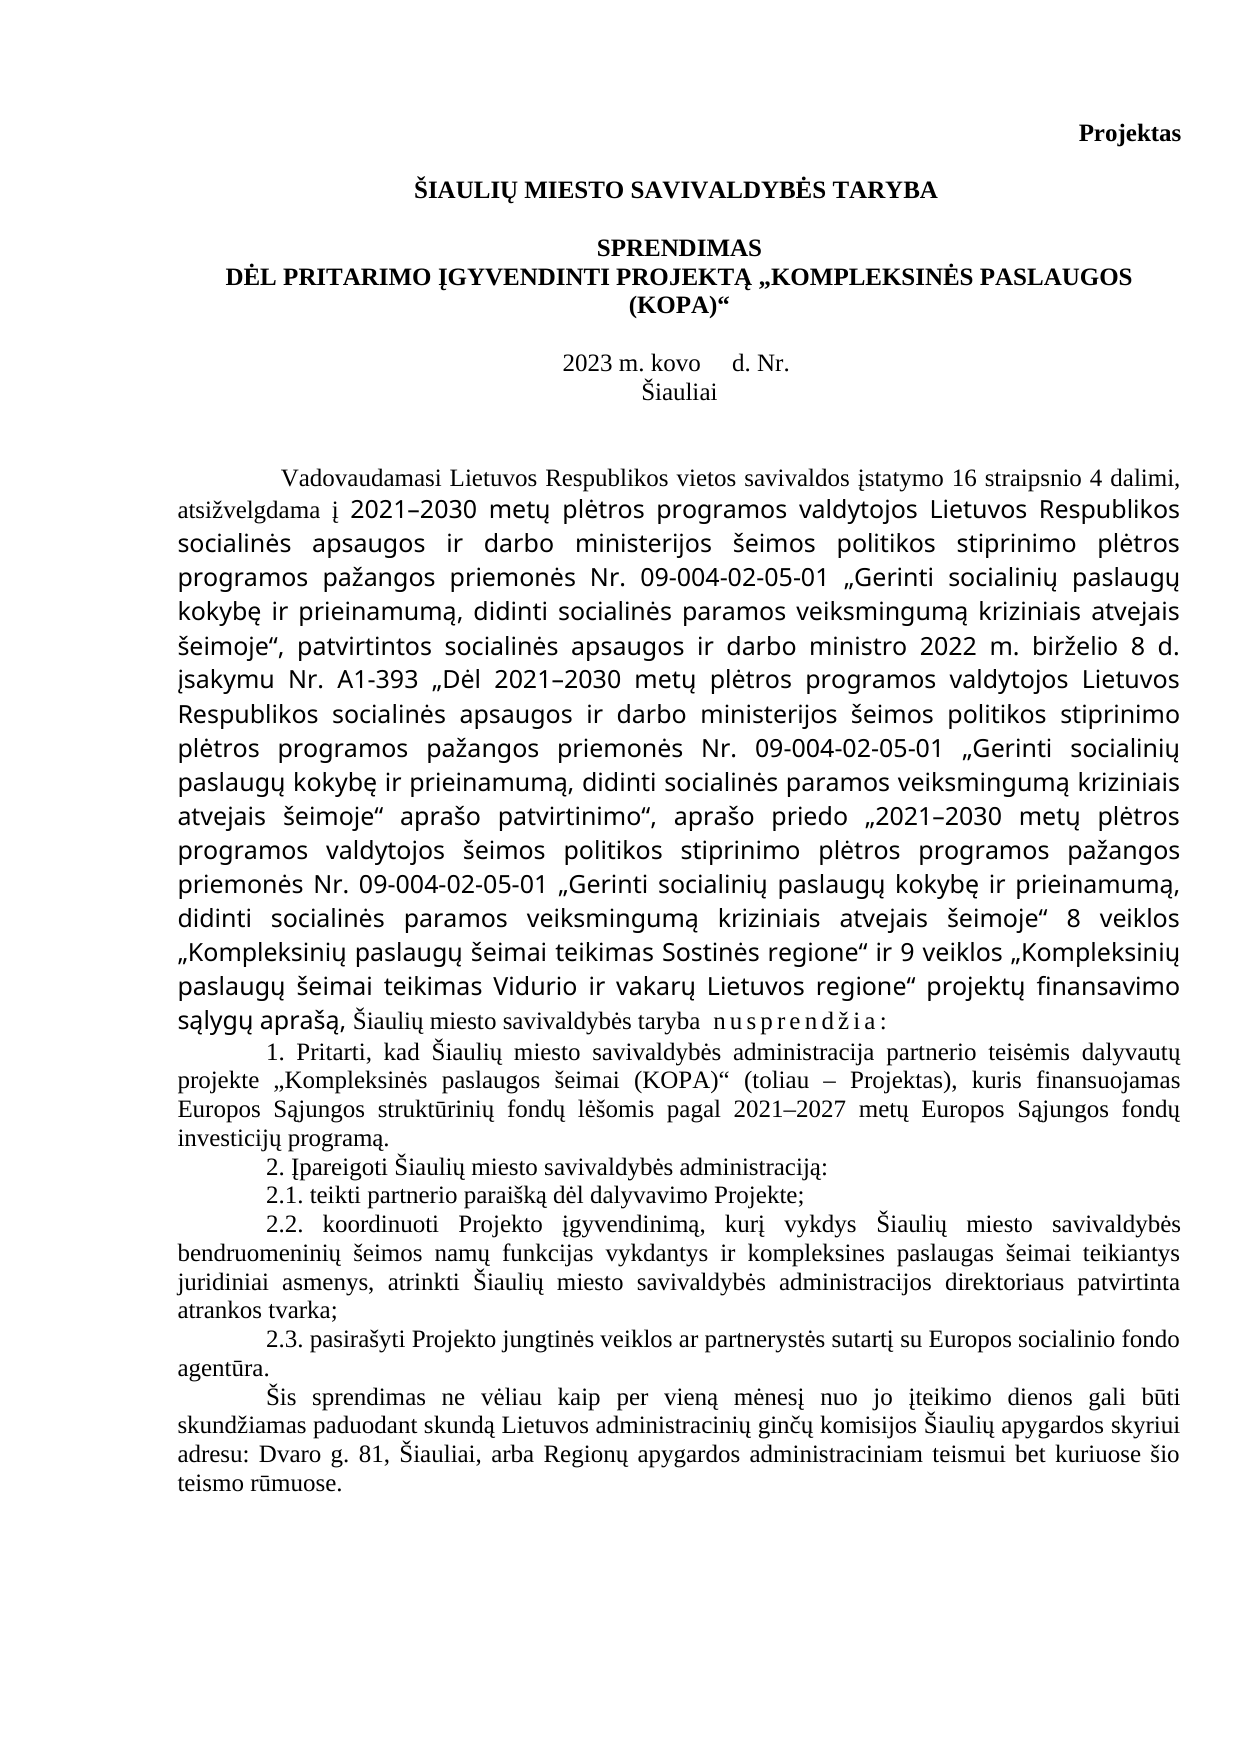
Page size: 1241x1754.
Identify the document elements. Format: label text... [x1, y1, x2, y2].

text Projektas [177, 118, 1181, 147]
text Šiauliai [177, 377, 1181, 406]
text 2.3. pasirašyti Projekto jungtinės veiklos ar partnerystės sutartį su Europos socialinio fondo agentūra. [177, 1324, 1181, 1382]
text Šis sprendimas ne vėliau kaip per vieną mėnesį nuo jo įteikimo dienos gali būti skundžiamas paduodant skundą Lietuvos administracinių ginčų komisijos Šiaulių apygardos skyriui adresu: Dvaro g. 81, Šiauliai, arba Regionų apygardos administraciniam teismui bet kuriuose šio teismo rūmuose. [177, 1382, 1181, 1497]
text 2. Įpareigoti Šiaulių miesto savivaldybės administraciją: [177, 1152, 1181, 1181]
text Vadovaudamasi Lietuvos Respublikos vietos savivaldos įstatymo 16 straipsnio 4 dalimi, atsižvelgdama į 2021–2030 metų plėtros programos valdytojos Lietuvos Respublikos socialinės apsaugos ir darbo ministerijos šeimos politikos stiprinimo plėtros programos pažangos priemonės Nr. 09-004-02-05-01 „Gerinti socialinių paslaugų kokybę ir prieinamumą, didinti socialinės paramos veiksmingumą kriziniais atvejais šeimoje“, patvirtintos socialinės apsaugos ir darbo ministro 2022 m. birželio 8 d. įsakymu Nr. A1-393 „Dėl 2021–2030 metų plėtros programos valdytojos Lietuvos Respublikos socialinės apsaugos ir darbo ministerijos šeimos politikos stiprinimo plėtros programos pažangos priemonės Nr. 09-004-02-05-01 „Gerinti socialinių paslaugų kokybę ir prieinamumą, didinti socialinės paramos veiksmingumą kriziniais atvejais šeimoje“ aprašo patvirtinimo“, aprašo priedo „2021–2030 metų plėtros programos valdytojos šeimos politikos stiprinimo plėtros programos pažangos priemonės Nr. 09-004-02-05-01 „Gerinti socialinių paslaugų kokybę ir prieinamumą, didinti socialinės paramos veiksmingumą kriziniais atvejais šeimoje“ 8 veiklos „Kompleksinių paslaugų šeimai teikimas Sostinės regione“ ir 9 veiklos „Kompleksinių paslaugų šeimai teikimas Vidurio ir vakarų Lietuvos regione“ projektų finansavimo sąlygų aprašą, Šiaulių miesto savivaldybės taryba nusprendžia: [177, 463, 1181, 1037]
text SPRENDIMAS [177, 233, 1181, 262]
text 2.1. teikti partnerio paraišką dėl dalyvavimo Projekte; [177, 1181, 1181, 1209]
text 2.2. koordinuoti Projekto įgyvendinimą, kurį vykdys Šiaulių miesto savivaldybės bendruomeninių šeimos namų funkcijas vykdantys ir kompleksines paslaugas šeimai teikiantys juridiniai asmenys, atrinkti Šiaulių miesto savivaldybės administracijos direktoriaus patvirtinta atrankos tvarka; [177, 1209, 1181, 1324]
text 1. Pritarti, kad Šiaulių miesto savivaldybės administracija partnerio teisėmis dalyvautų projekte „Kompleksinės paslaugos šeimai (KOPA)“ (toliau – Projektas), kuris finansuojamas Europos Sąjungos struktūrinių fondų lėšomis pagal 2021–2027 metų Europos Sąjungos fondų investicijų programą. [177, 1037, 1181, 1152]
text ŠIAULIŲ MIESTO SAVIVALDYBĖS TARYBA [177, 176, 1181, 204]
text DĖL PRITARIMO ĮGYVENDINTI PROJEKTĄ „KOMPLEKSINĖS PASLAUGOS (KOPA)“ [177, 262, 1181, 319]
text 2023 m. kovo d. Nr. [177, 348, 1181, 377]
